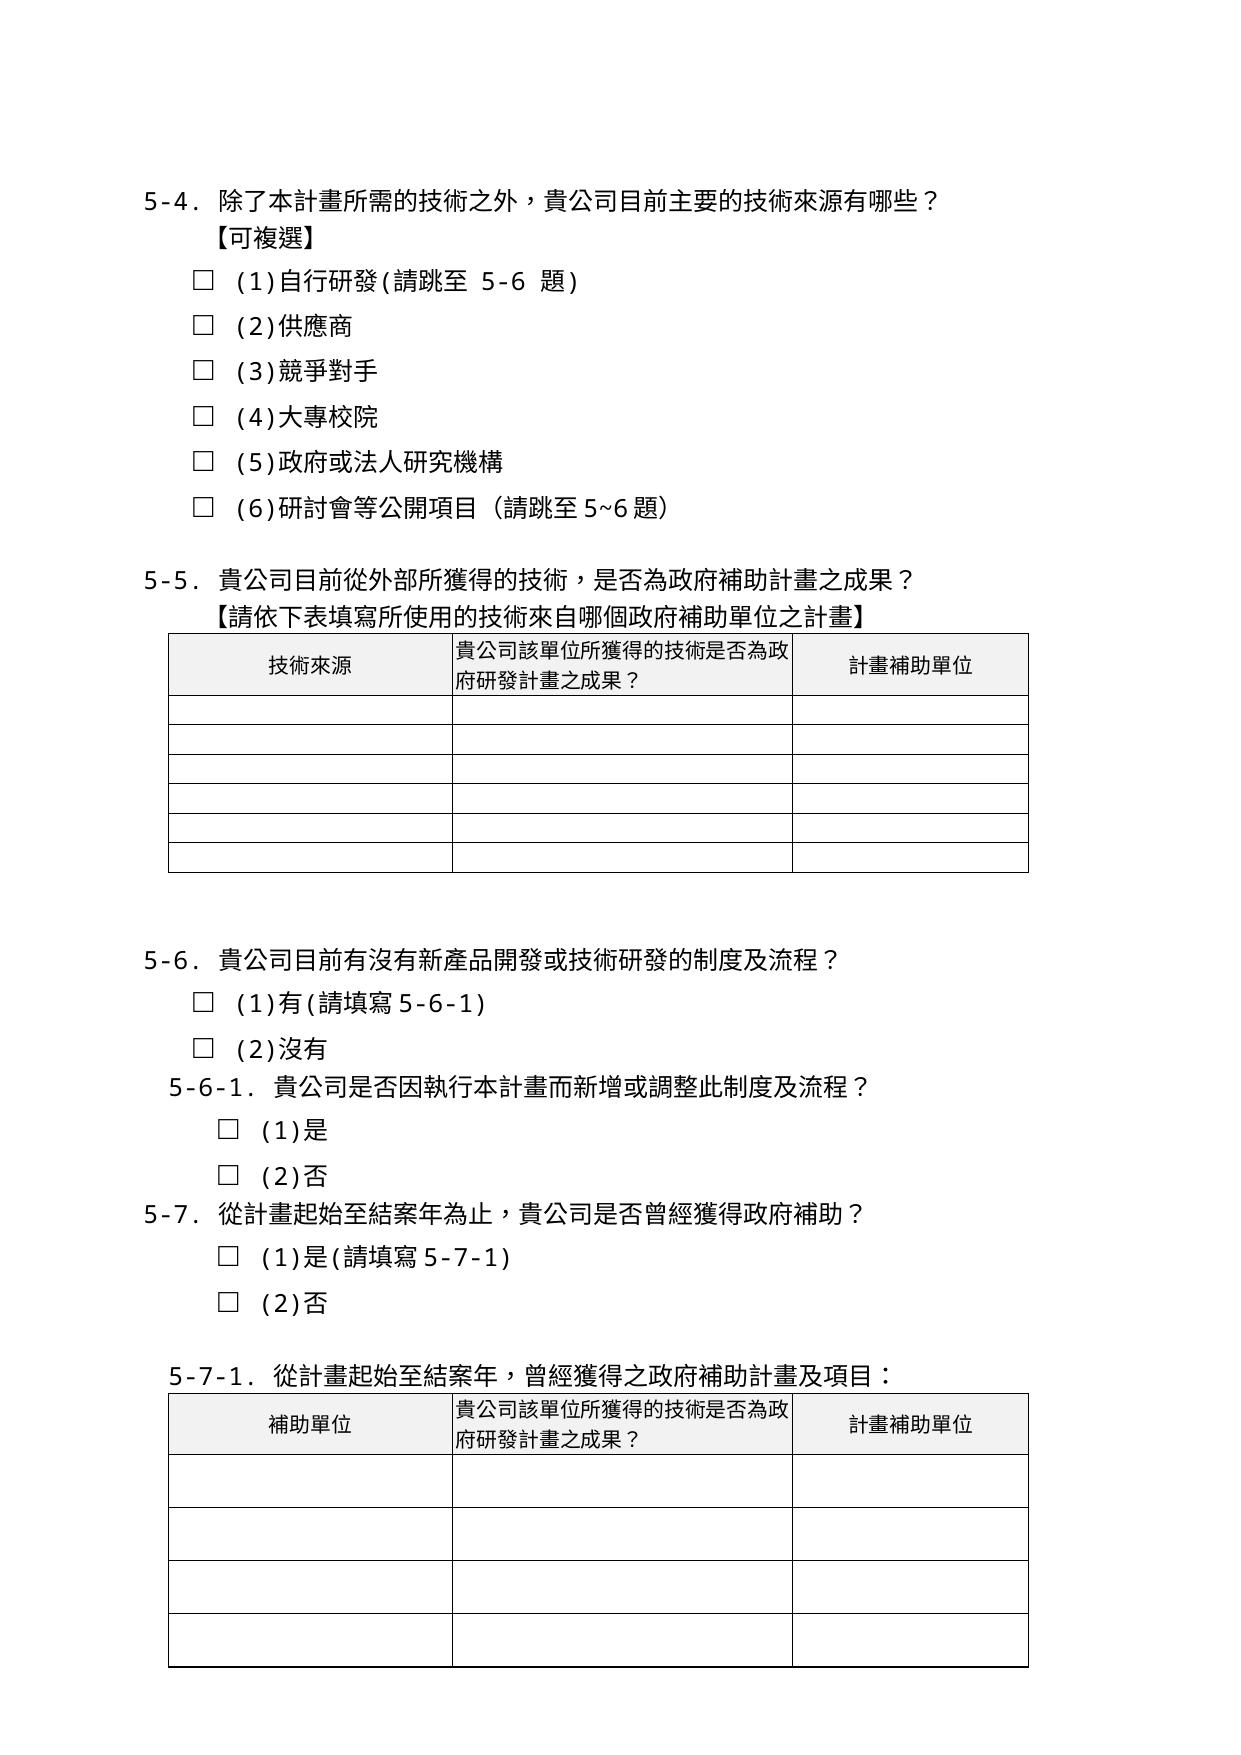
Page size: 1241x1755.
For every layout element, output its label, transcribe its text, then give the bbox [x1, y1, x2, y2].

text 5-4. 除了本計畫所需的技術之外，貴公司目前主要的技術來源有哪些？ [143, 182, 1122, 218]
text □ (1)是(請填寫5-7-1) [218, 1231, 1122, 1277]
table_cell [793, 696, 1028, 724]
table_cell [169, 755, 452, 783]
table_cell [793, 1614, 1028, 1666]
table_cell [453, 843, 792, 872]
text □ (2)沒有 [193, 1022, 1122, 1068]
text □ (5)政府或法人研究機構 [193, 436, 1122, 481]
table_cell [453, 814, 792, 842]
table_header 計畫補助單位 [793, 1394, 1028, 1454]
table_cell [453, 784, 792, 813]
table_header 補助單位 [169, 1394, 452, 1454]
text 5-6-1. 貴公司是否因執行本計畫而新增或調整此制度及流程？ [168, 1068, 1122, 1104]
table_header 貴公司該單位所獲得的技術是否為政府研發計畫之成果？ [453, 634, 792, 695]
table_cell [169, 1455, 452, 1507]
table_cell [453, 1508, 792, 1560]
table_cell [453, 1614, 792, 1666]
text □ (2)否 [218, 1149, 1122, 1195]
table_cell [169, 696, 452, 724]
table_cell [793, 1455, 1028, 1507]
table_cell [169, 784, 452, 813]
table_header 貴公司該單位所獲得的技術是否為政府研發計畫之成果？ [453, 1394, 792, 1454]
table_cell [793, 1508, 1028, 1560]
text □ (1)是 [218, 1104, 1122, 1149]
text 【可複選】 [143, 218, 1122, 254]
table_cell [453, 696, 792, 724]
table_header 技術來源 [169, 634, 452, 695]
table_cell [793, 843, 1028, 872]
table_cell [793, 725, 1028, 754]
table_cell [169, 843, 452, 872]
text 5-7. 從計畫起始至結案年為止，貴公司是否曾經獲得政府補助？ [143, 1195, 1122, 1231]
text □ (6)研討會等公開項目（請跳至5~6題） [193, 481, 1122, 527]
table_cell [453, 1455, 792, 1507]
table_cell [793, 814, 1028, 842]
text □ (1)自行研發(請跳至 5-6 題) [193, 254, 1122, 300]
table_cell [169, 1614, 452, 1666]
text □ (3)競爭對手 [193, 345, 1122, 391]
table_cell [453, 725, 792, 754]
table_cell [793, 784, 1028, 813]
table_cell [793, 1561, 1028, 1613]
text 5-6. 貴公司目前有沒有新產品開發或技術研發的制度及流程？ [143, 941, 1122, 977]
table_cell [169, 1561, 452, 1613]
table_cell [453, 755, 792, 783]
table_cell [169, 814, 452, 842]
text □ (2)供應商 [193, 300, 1122, 345]
text □ (4)大專校院 [193, 391, 1122, 436]
table_cell [793, 755, 1028, 783]
table_header 計畫補助單位 [793, 634, 1028, 695]
text □ (2)否 [218, 1277, 1122, 1322]
text 5-7-1. 從計畫起始至結案年，曾經獲得之政府補助計畫及項目： [168, 1356, 1122, 1392]
table_cell [169, 725, 452, 754]
table_cell [453, 1561, 792, 1613]
table_cell [169, 1508, 452, 1560]
text □ (1)有(請填寫5-6-1) [193, 977, 1122, 1022]
text 5-5. 貴公司目前從外部所獲得的技術，是否為政府補助計畫之成果？ [143, 561, 1122, 597]
text 【請依下表填寫所使用的技術來自哪個政府補助單位之計畫】 [143, 597, 1122, 633]
